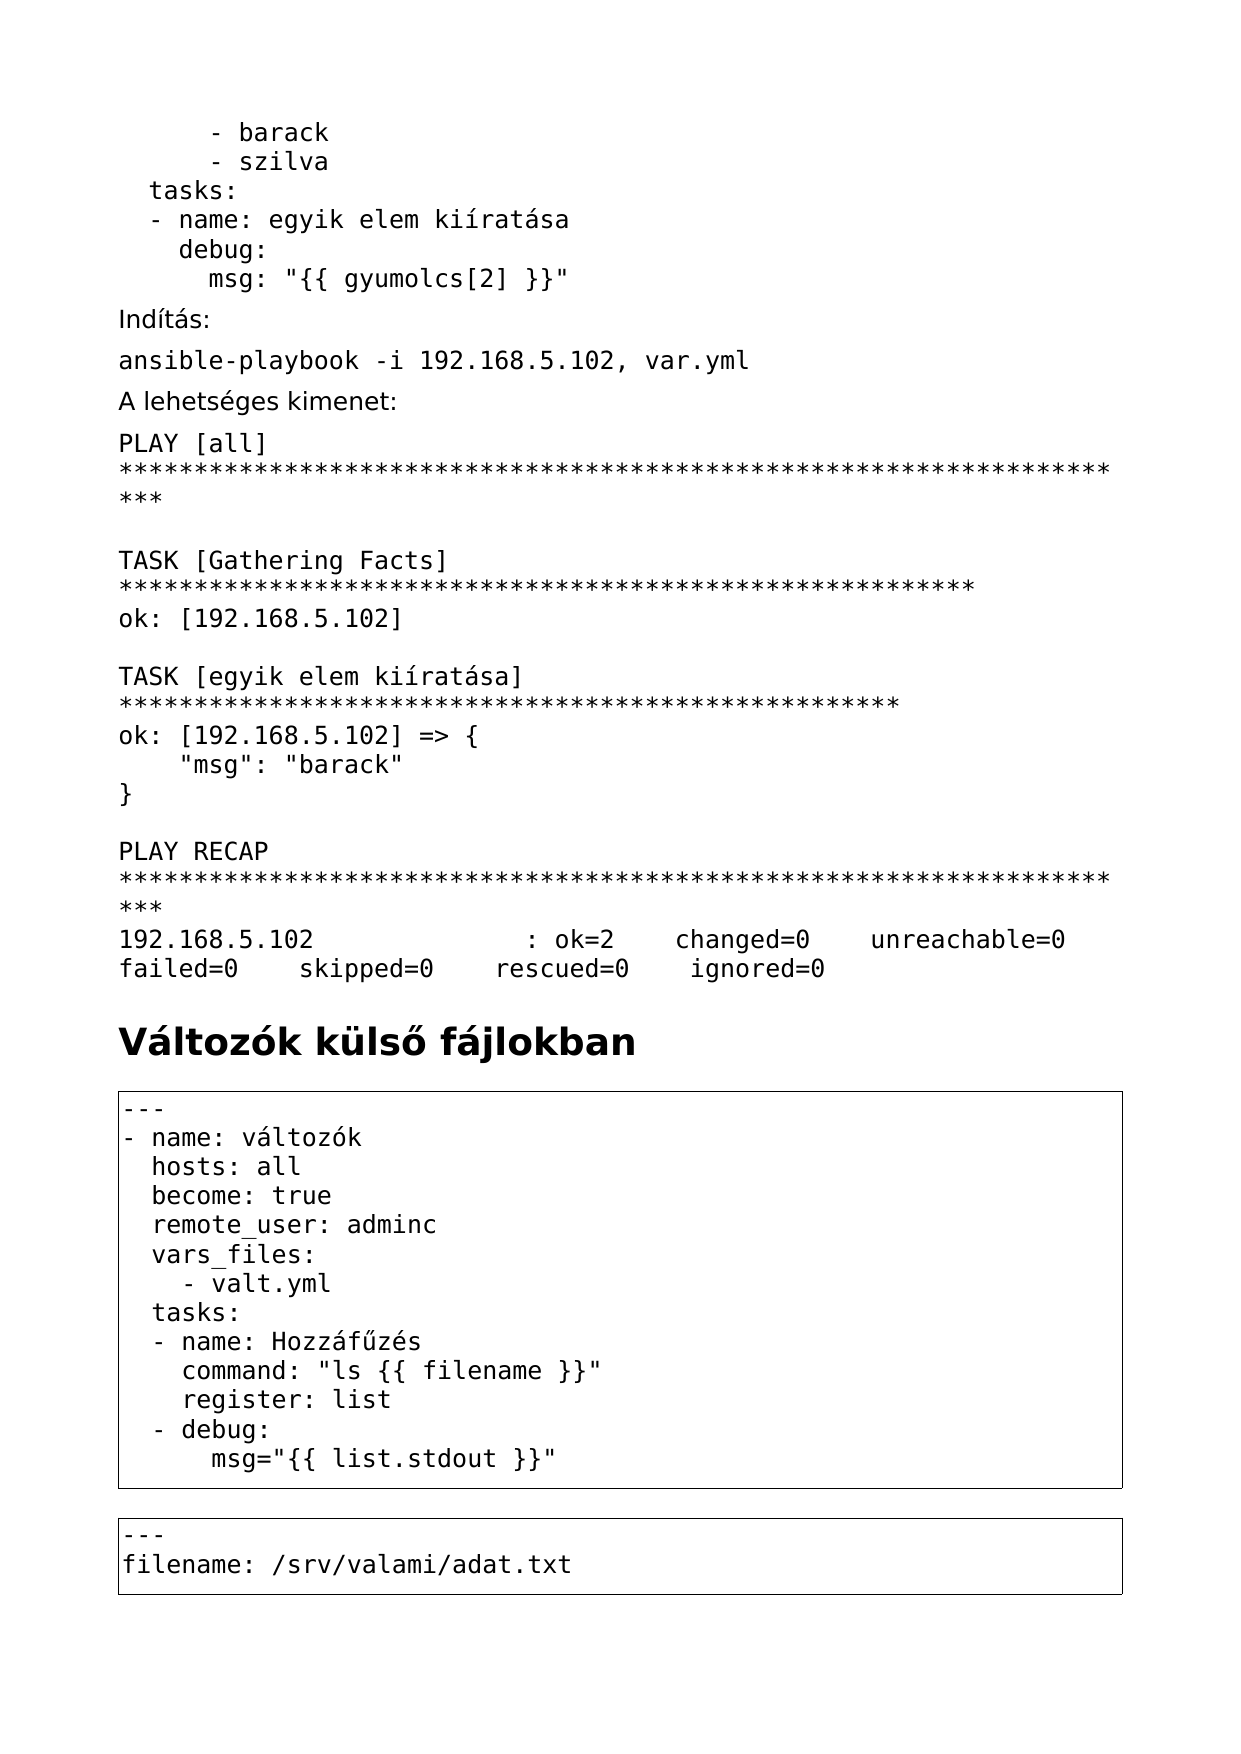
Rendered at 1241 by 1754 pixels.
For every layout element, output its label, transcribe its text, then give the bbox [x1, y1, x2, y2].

subtitle Változók külső fájlokban [118, 1020, 1122, 1064]
text - barack - szilva tasks: - name: egyik elem kiíratása debug: msg: "{{ gyumolcs[2] }}" [118, 118, 1122, 293]
table_header --- filename: /srv/valami/adat.txt [119, 1519, 1122, 1594]
text ansible-playbook -i 192.168.5.102, var.yml [118, 347, 1122, 376]
text A lehetséges kimenet: [118, 387, 1122, 417]
text Indítás: [118, 305, 1122, 334]
table_header --- - name: változók hosts: all become: true remote_user: adminc vars_files: - valt.yml tasks: - name: Hozzáfűzés command: "ls {{ filename }}" register: list - debug: msg="{{ list.stdout }}" [119, 1092, 1122, 1488]
text PLAY [all] ********************************************************************* TASK [Gathering Facts] ********************************************************* ok: [192.168.5.102] TASK [egyik elem kiíratása] **************************************************** ok: [192.168.5.102] => { "msg": "barack" } PLAY RECAP ********************************************************************* 192.168.5.102 : ok=2 changed=0 unreachable=0 failed=0 skipped=0 rescued=0 ignored=0 [118, 429, 1122, 983]
